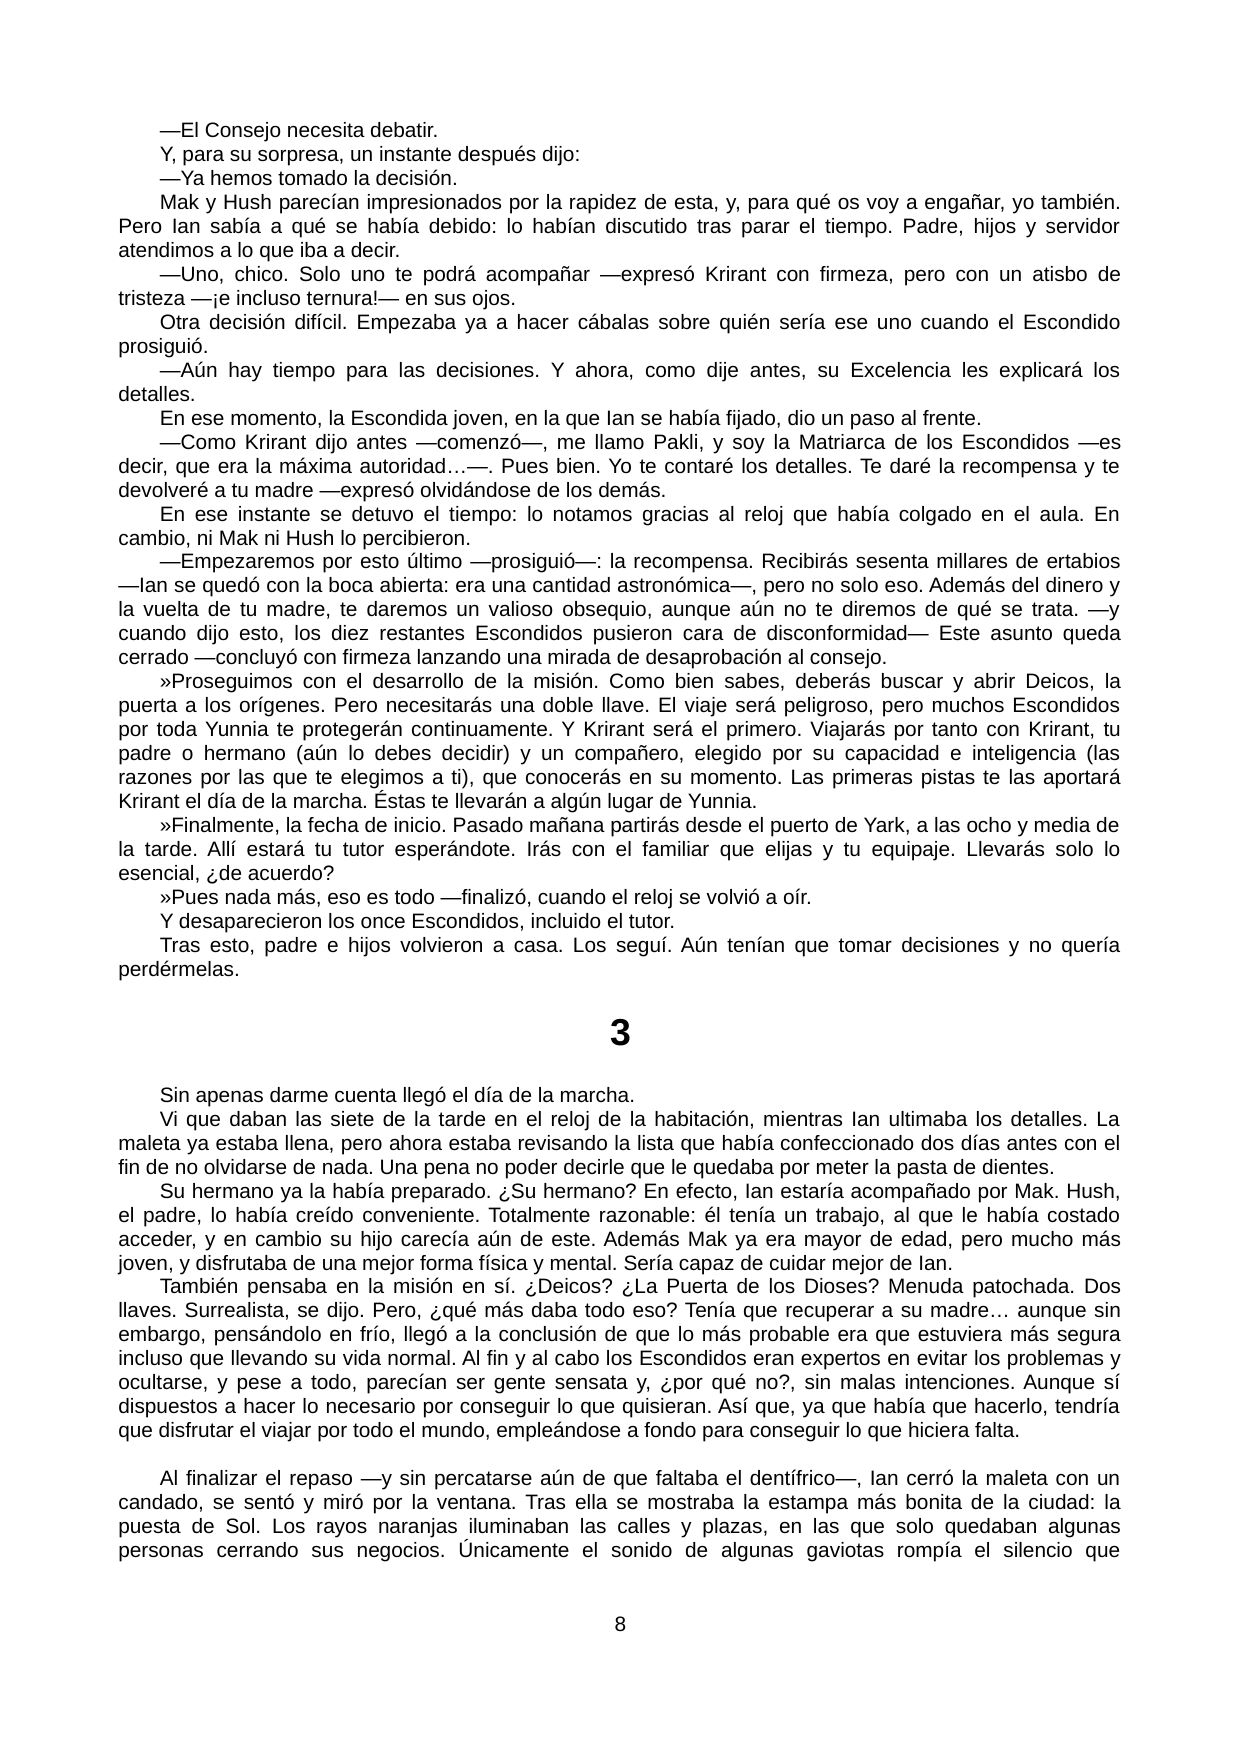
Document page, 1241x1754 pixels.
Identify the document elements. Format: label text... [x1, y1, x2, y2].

text Vi que daban las siete de la tarde en el reloj de la habitación, mientras Ian ultimaba los detalles. La maleta ya estaba llena, pero ahora estaba revisando la lista que había confeccionado dos días antes con el fin de no olvidarse de nada. Una pena no poder decirle que le quedaba por meter la pasta de dientes. [118, 1107, 1122, 1178]
text Al finalizar el repaso ―y sin percatarse aún de que faltaba el dentífrico―, Ian cerró la maleta con un candado, se sentó y miró por la ventana. Tras ella se mostraba la estampa más bonita de la ciudad: la puesta de Sol. Los rayos naranjas iluminaban las calles y plazas, en las que solo quedaban algunas personas cerrando sus negocios. Únicamente el sonido de algunas gaviotas rompía el silencio que [118, 1466, 1122, 1562]
text Su hermano ya la había preparado. ¿Su hermano? En efecto, Ian estaría acompañado por Mak. Hush, el padre, lo había creído conveniente. Totalmente razonable: él tenía un trabajo, al que le había costado acceder, y en cambio su hijo carecía aún de este. Además Mak ya era mayor de edad, pero mucho más joven, y disfrutaba de una mejor forma física y mental. Sería capaz de cuidar mejor de Ian. [118, 1178, 1122, 1274]
text »Proseguimos con el desarrollo de la misión. Como bien sabes, deberás buscar y abrir Deicos, la puerta a los orígenes. Pero necesitarás una doble llave. El viaje será peligroso, pero muchos Escondidos por toda Yunnia te protegerán continuamente. Y Krirant será el primero. Viajarás por tanto con Krirant, tu padre o hermano (aún lo debes decidir) y un compañero, elegido por su capacidad e inteligencia (las razones por las que te elegimos a ti), que conocerás en su momento. Las primeras pistas te las aportará Krirant el día de la marcha. Éstas te llevarán a algún lugar de Yunnia. [118, 669, 1122, 813]
text ―Aún hay tiempo para las decisiones. Y ahora, como dije antes, su Excelencia les explicará los detalles. [118, 358, 1122, 406]
text »Finalmente, la fecha de inicio. Pasado mañana partirás desde el puerto de Yark, a las ocho y media de la tarde. Allí estará tu tutor esperándote. Irás con el familiar que elijas y tu equipaje. Llevarás solo lo esencial, ¿de acuerdo? [118, 813, 1122, 885]
text ―El Consejo necesita debatir. [118, 118, 1122, 142]
text Y, para su sorpresa, un instante después dijo: [118, 142, 1122, 166]
text Otra decisión difícil. Empezaba ya a hacer cábalas sobre quién sería ese uno cuando el Escondido prosiguió. [118, 310, 1122, 358]
text »Pues nada más, eso es todo ―finalizó, cuando el reloj se volvió a oír. [118, 885, 1122, 909]
text Mak y Hush parecían impresionados por la rapidez de esta, y, para qué os voy a engañar, yo también. Pero Ian sabía a qué se había debido: lo habían discutido tras parar el tiempo. Padre, hijos y servidor atendimos a lo que iba a decir. [118, 190, 1122, 262]
text También pensaba en la misión en sí. ¿Deicos? ¿La Puerta de los Dioses? Menuda patochada. Dos llaves. Surrealista, se dijo. Pero, ¿qué más daba todo eso? Tenía que recuperar a su madre… aunque sin embargo, pensándolo en frío, llegó a la conclusión de que lo más probable era que estuviera más segura incluso que llevando su vida normal. Al fin y al cabo los Escondidos eran expertos en evitar los problemas y ocultarse, y pese a todo, parecían ser gente sensata y, ¿por qué no?, sin malas intenciones. Aunque sí dispuestos a hacer lo necesario por conseguir lo que quisieran. Así que, ya que había que hacerlo, tendría que disfrutar el viajar por todo el mundo, empleándose a fondo para conseguir lo que hiciera falta. [118, 1274, 1122, 1442]
text Tras esto, padre e hijos volvieron a casa. Los seguí. Aún tenían que tomar decisiones y no quería perdérmelas. [118, 933, 1122, 981]
text ―Uno, chico. Solo uno te podrá acompañar ―expresó Krirant con firmeza, pero con un atisbo de tristeza ―¡e incluso ternura!― en sus ojos. [118, 262, 1122, 310]
text Y desaparecieron los once Escondidos, incluido el tutor. [118, 909, 1122, 933]
text ―Como Krirant dijo antes ―comenzó―, me llamo Pakli, y soy la Matriarca de los Escondidos ―es decir, que era la máxima autoridad…―. Pues bien. Yo te contaré los detalles. Te daré la recompensa y te devolveré a tu madre ―expresó olvidándose de los demás. [118, 429, 1122, 501]
text En ese instante se detuvo el tiempo: lo notamos gracias al reloj que había colgado en el aula. En cambio, ni Mak ni Hush lo percibieron. [118, 501, 1122, 549]
text Sin apenas darme cuenta llegó el día de la marcha. [118, 1083, 1122, 1107]
text En ese momento, la Escondida joven, en la que Ian se había fijado, dio un paso al frente. [118, 406, 1122, 429]
text ―Ya hemos tomado la decisión. [118, 166, 1122, 190]
text ―Empezaremos por esto último ―prosiguió―: la recompensa. Recibirás sesenta millares de ertabios ―Ian se quedó con la boca abierta: era una cantidad astronómica―, pero no solo eso. Además del dinero y la vuelta de tu madre, te daremos un valioso obsequio, aunque aún no te diremos de qué se trata. ―y cuando dijo esto, los diez restantes Escondidos pusieron cara de disconformidad― Este asunto queda cerrado ―concluyó con firmeza lanzando una mirada de desaprobación al consejo. [118, 549, 1122, 669]
subtitle 3 [118, 1010, 1122, 1053]
